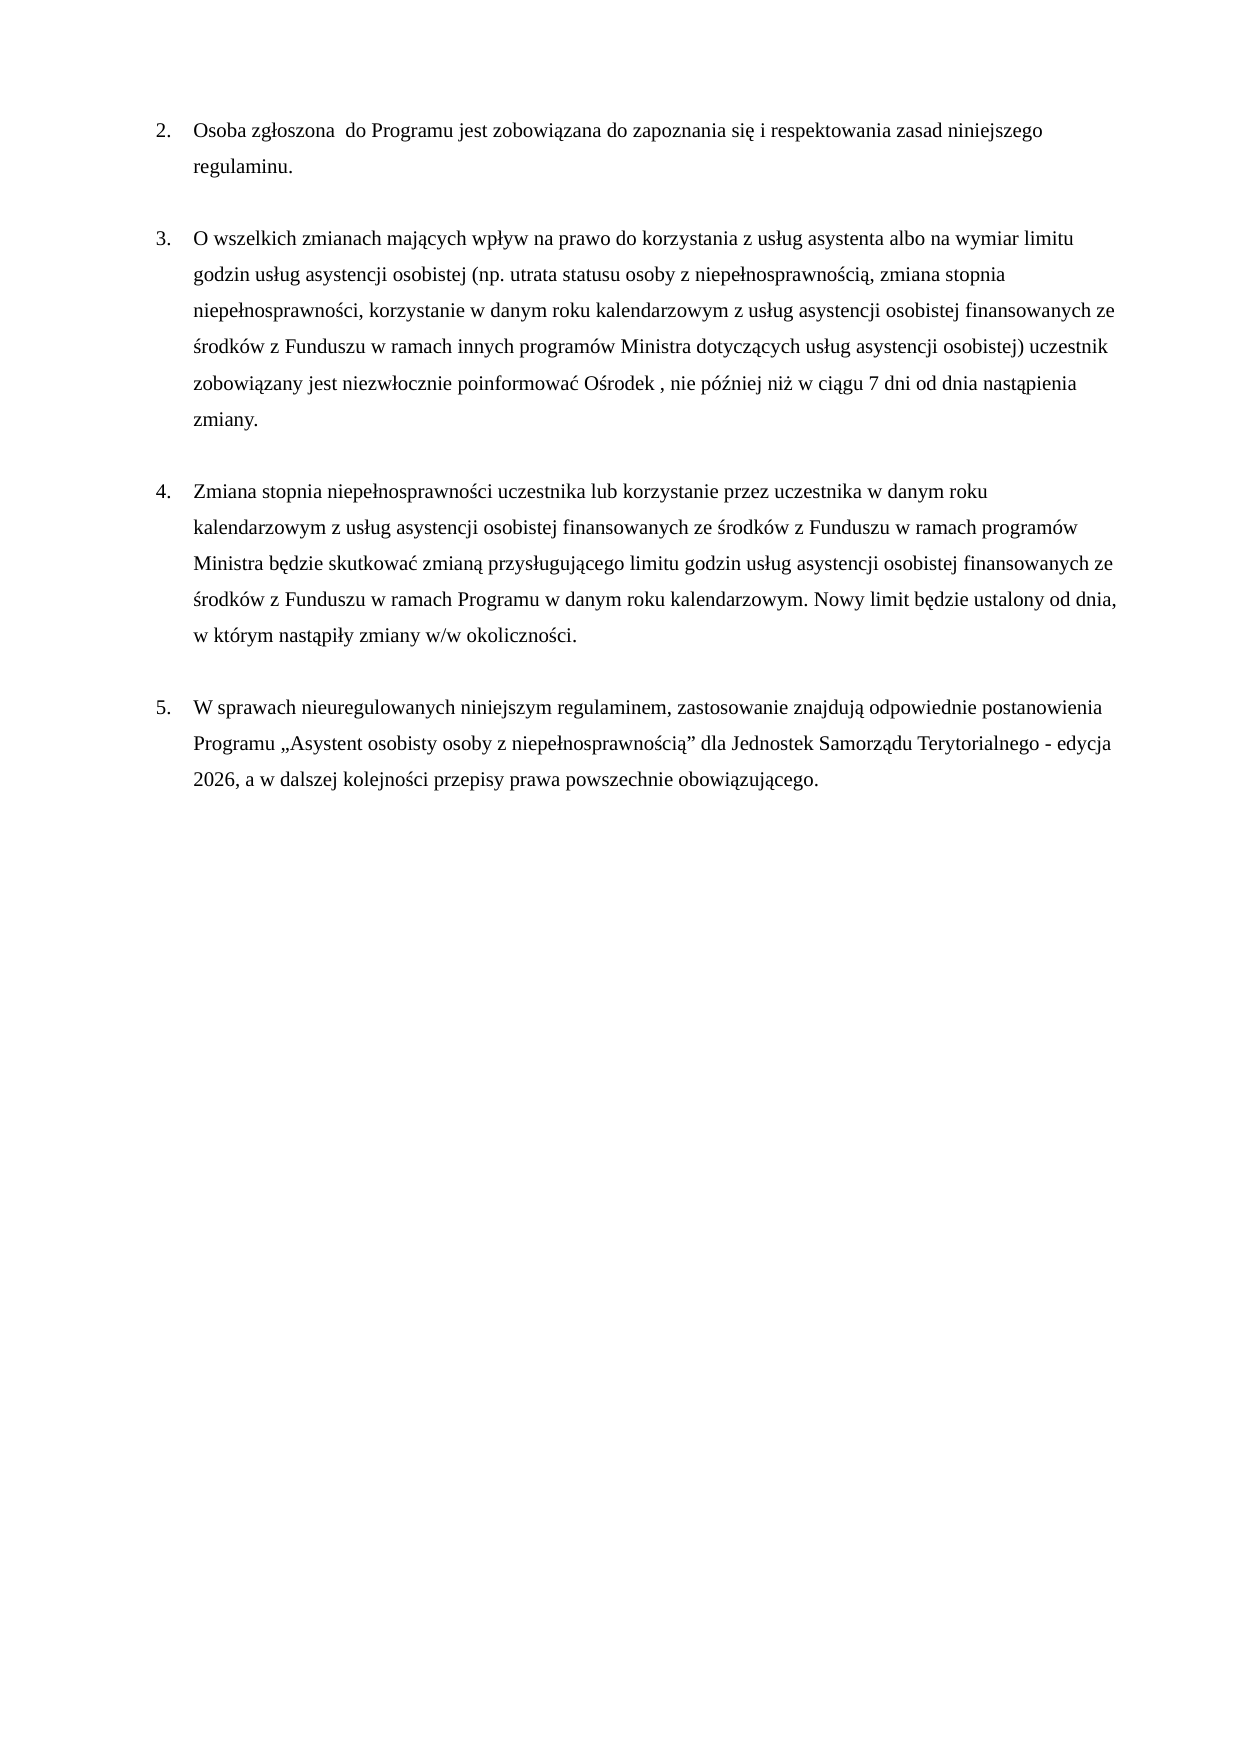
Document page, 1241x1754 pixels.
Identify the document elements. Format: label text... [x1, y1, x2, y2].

list O wszelkich zmianach mających wpływ na prawo do korzystania z usług asystenta albo na wymiar limitu godzin usług asystencji osobistej (np. utrata statusu osoby z niepełnosprawnością, zmiana stopnia niepełnosprawności, korzystanie w danym roku kalendarzowym z usług asystencji osobistej finansowanych ze środków z Funduszu w ramach innych programów Ministra dotyczących usług asystencji osobistej) uczestnik zobowiązany jest niezwłocznie poinformować Ośrodek , nie później niż w ciągu 7 dni od dnia nastąpienia zmiany. [156, 226, 1122, 431]
list Zmiana stopnia niepełnosprawności uczestnika lub korzystanie przez uczestnika w danym roku kalendarzowym z usług asystencji osobistej finansowanych ze środków z Funduszu w ramach programów Ministra będzie skutkować zmianą przysługującego limitu godzin usług asystencji osobistej finansowanych ze środków z Funduszu w ramach Programu w danym roku kalendarzowym. Nowy limit będzie ustalony od dnia, w którym nastąpiły zmiany w/w okoliczności. [156, 478, 1122, 647]
list Osoba zgłoszona do Programu jest zobowiązana do zapoznania się i respektowania zasad niniejszego regulaminu. [156, 118, 1122, 178]
list W sprawach nieuregulowanych niniejszym regulaminem, zastosowanie znajdują odpowiednie postanowienia Programu „Asystent osobisty osoby z niepełnosprawnością” dla Jednostek Samorządu Terytorialnego - edycja 2026, a w dalszej kolejności przepisy prawa powszechnie obowiązującego. [156, 695, 1122, 791]
